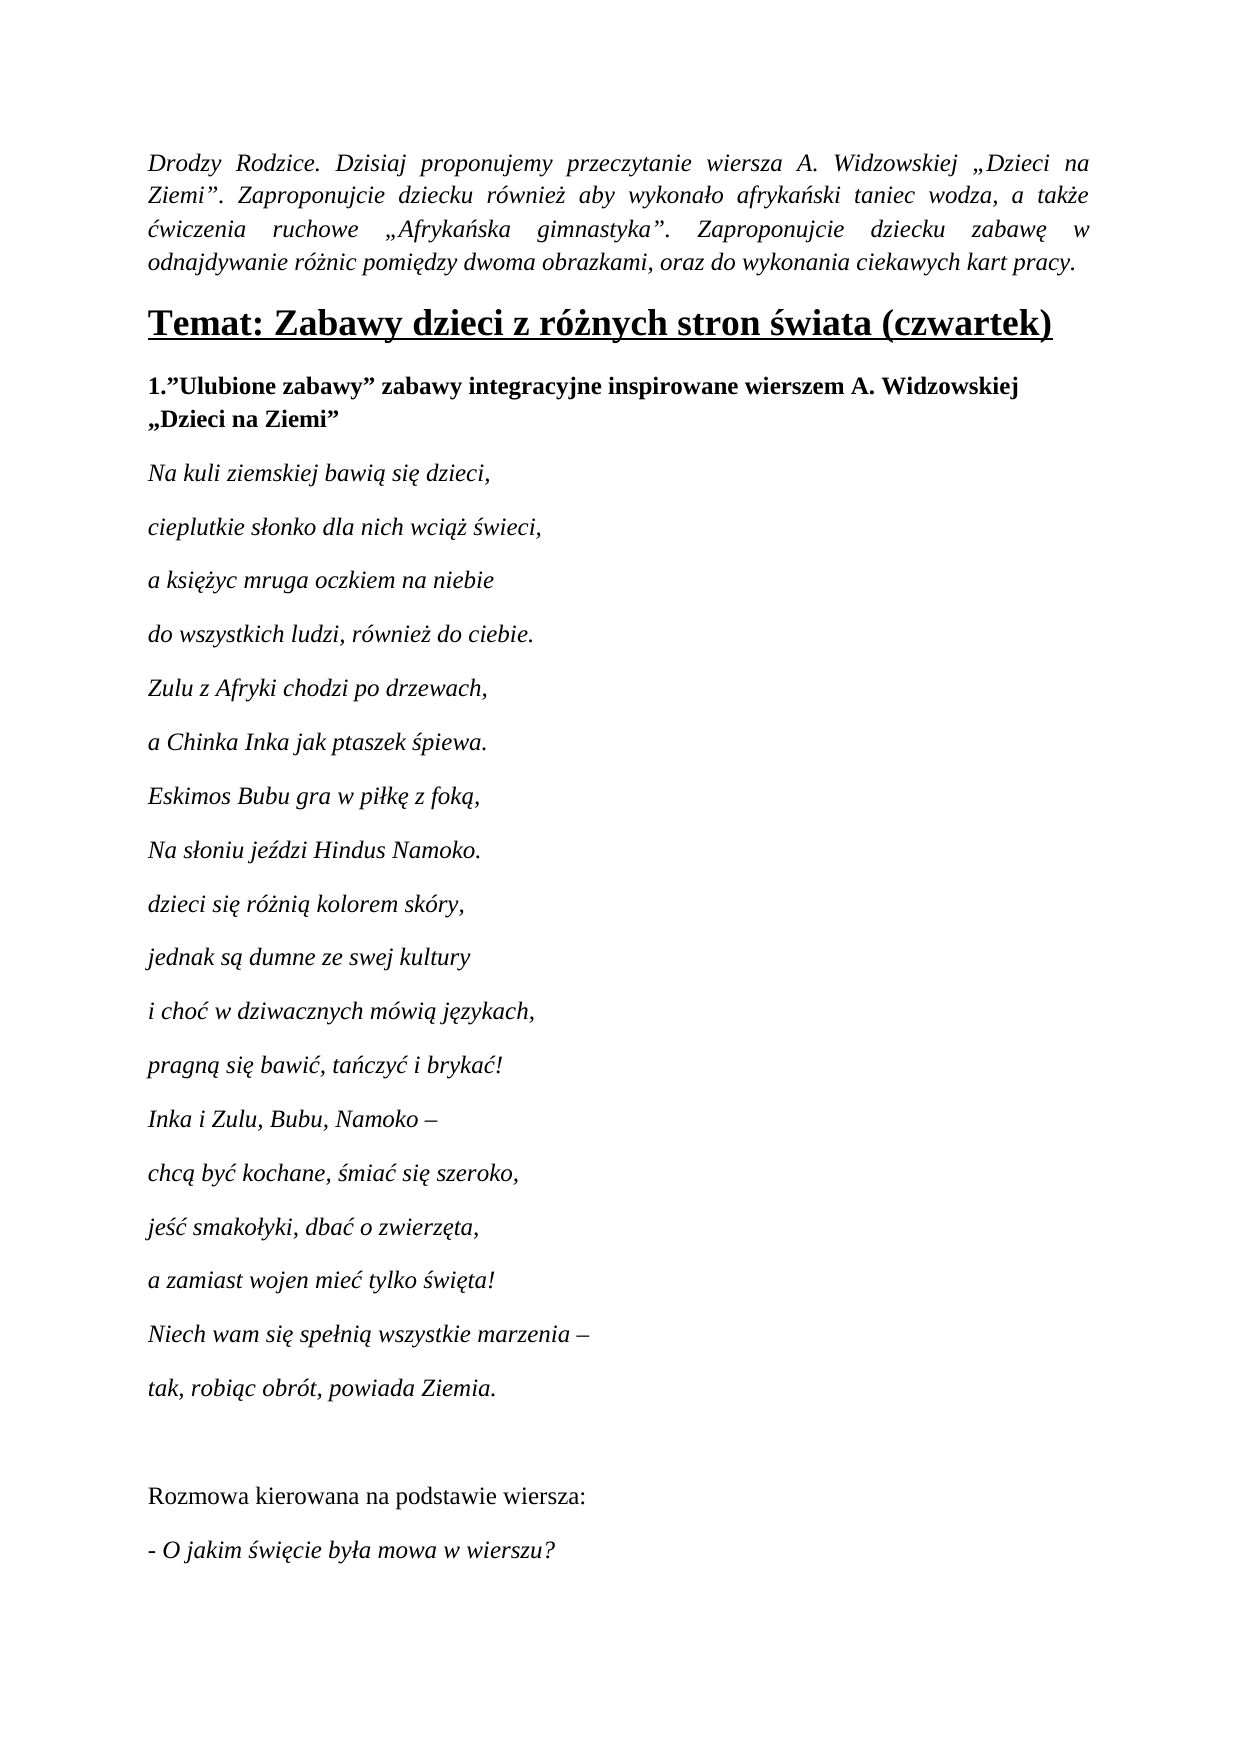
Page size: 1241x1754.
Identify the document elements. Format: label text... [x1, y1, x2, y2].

text a Chinka Inka jak ptaszek śpiewa. [148, 727, 1093, 756]
text Zulu z Afryki chodzi po drzewach, [148, 673, 1093, 702]
text Drodzy Rodzice. Dzisiaj proponujemy przeczytanie wiersza A. Widzowskiej „Dzieci na Ziemi”. Zaproponujcie dziecku również aby wykonało afrykański taniec wodza, a także ćwiczenia ruchowe „Afrykańska gimnastyka”. Zaproponujcie dziecku zabawę w odnajdywanie różnic pomiędzy dwoma obrazkami, oraz do wykonania ciekawych kart pracy. [148, 148, 1093, 275]
text dzieci się różnią kolorem skóry, [148, 889, 1093, 917]
text pragną się bawić, tańczyć i brykać! [148, 1050, 1093, 1079]
text cieplutkie słonko dla nich wciąż świeci, [148, 512, 1093, 540]
text do wszystkich ludzi, również do ciebie. [148, 619, 1093, 648]
text tak, robiąc obrót, powiada Ziemia. [148, 1373, 1093, 1402]
text chcą być kochane, śmiać się szeroko, [148, 1158, 1093, 1187]
text Inka i Zulu, Bubu, Namoko – [148, 1104, 1093, 1133]
text Na słoniu jeździ Hindus Namoko. [148, 835, 1093, 863]
text a księżyc mruga oczkiem na niebie [148, 566, 1093, 594]
text Eskimos Bubu gra w piłkę z foką, [148, 781, 1093, 810]
text jeść smakołyki, dbać o zwierzęta, [148, 1212, 1093, 1241]
text - O jakim święcie była mowa w wierszu? [148, 1535, 1093, 1564]
text Na kuli ziemskiej bawią się dzieci, [148, 458, 1093, 487]
text 1.”Ulubione zabawy” zabawy integracyjne inspirowane wierszem A. Widzowskiej „Dzieci na Ziemi” [148, 371, 1093, 433]
text Niech wam się spełnią wszystkie marzenia – [148, 1319, 1093, 1348]
text jednak są dumne ze swej kultury [148, 942, 1093, 971]
text Rozmowa kierowana na podstawie wiersza: [148, 1481, 1093, 1510]
text Temat: Zabawy dzieci z różnych stron świata (czwartek) [148, 301, 1093, 344]
text i choć w dziwacznych mówią językach, [148, 996, 1093, 1025]
text a zamiast wojen mieć tylko święta! [148, 1266, 1093, 1294]
